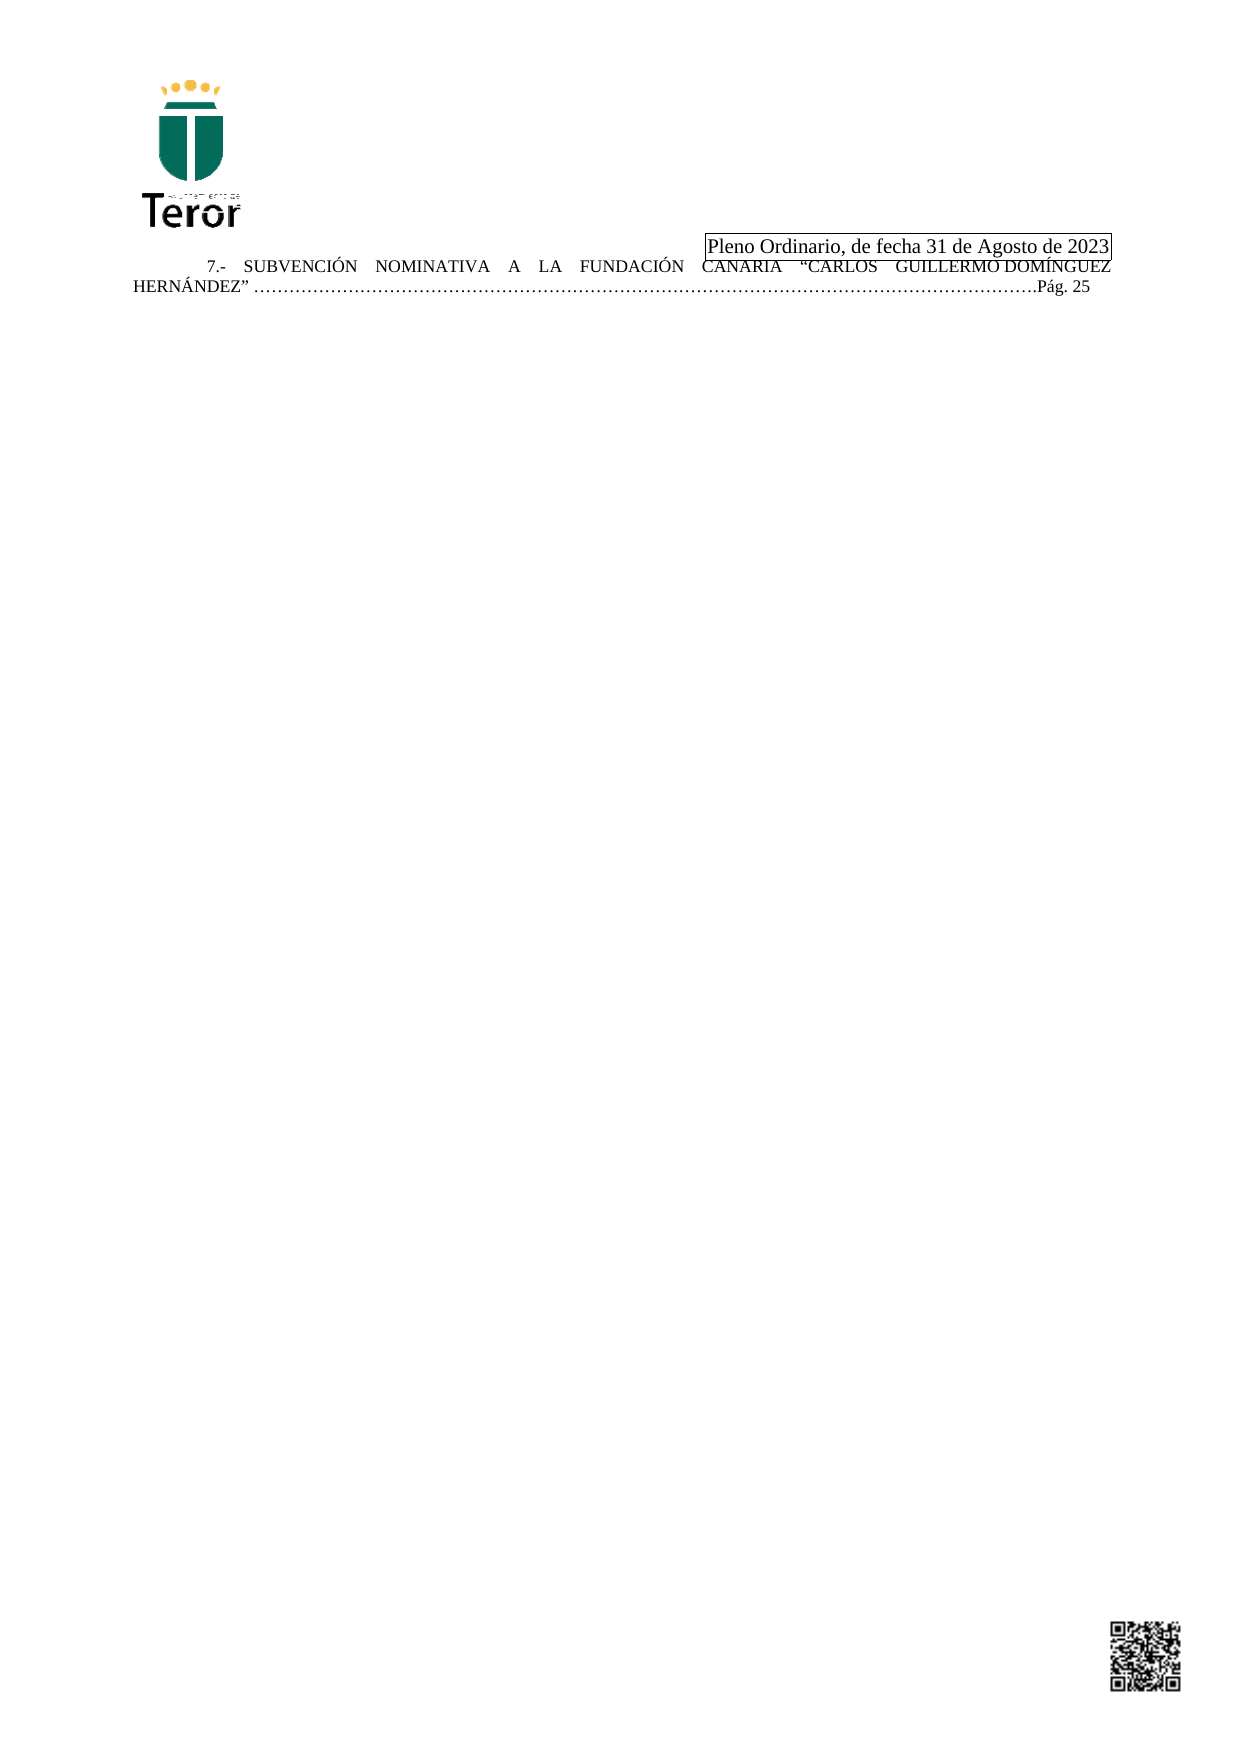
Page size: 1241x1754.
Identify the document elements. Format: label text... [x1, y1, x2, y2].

picture [142, 193, 241, 228]
picture [161, 80, 220, 109]
picture [195, 116, 223, 181]
text 7.- SUBVENCIÓN NOMINATIVA A LA FUNDACIÓN CANARIA “CARLOS GUILLERMO DOMÍNGUEZ [207, 256, 1194, 277]
text HERNÁNDEZ” …………………………………………………………………………………………………………………….Pág. 25 [133, 277, 1194, 297]
picture [158, 116, 187, 181]
picture [1109, 1620, 1183, 1694]
